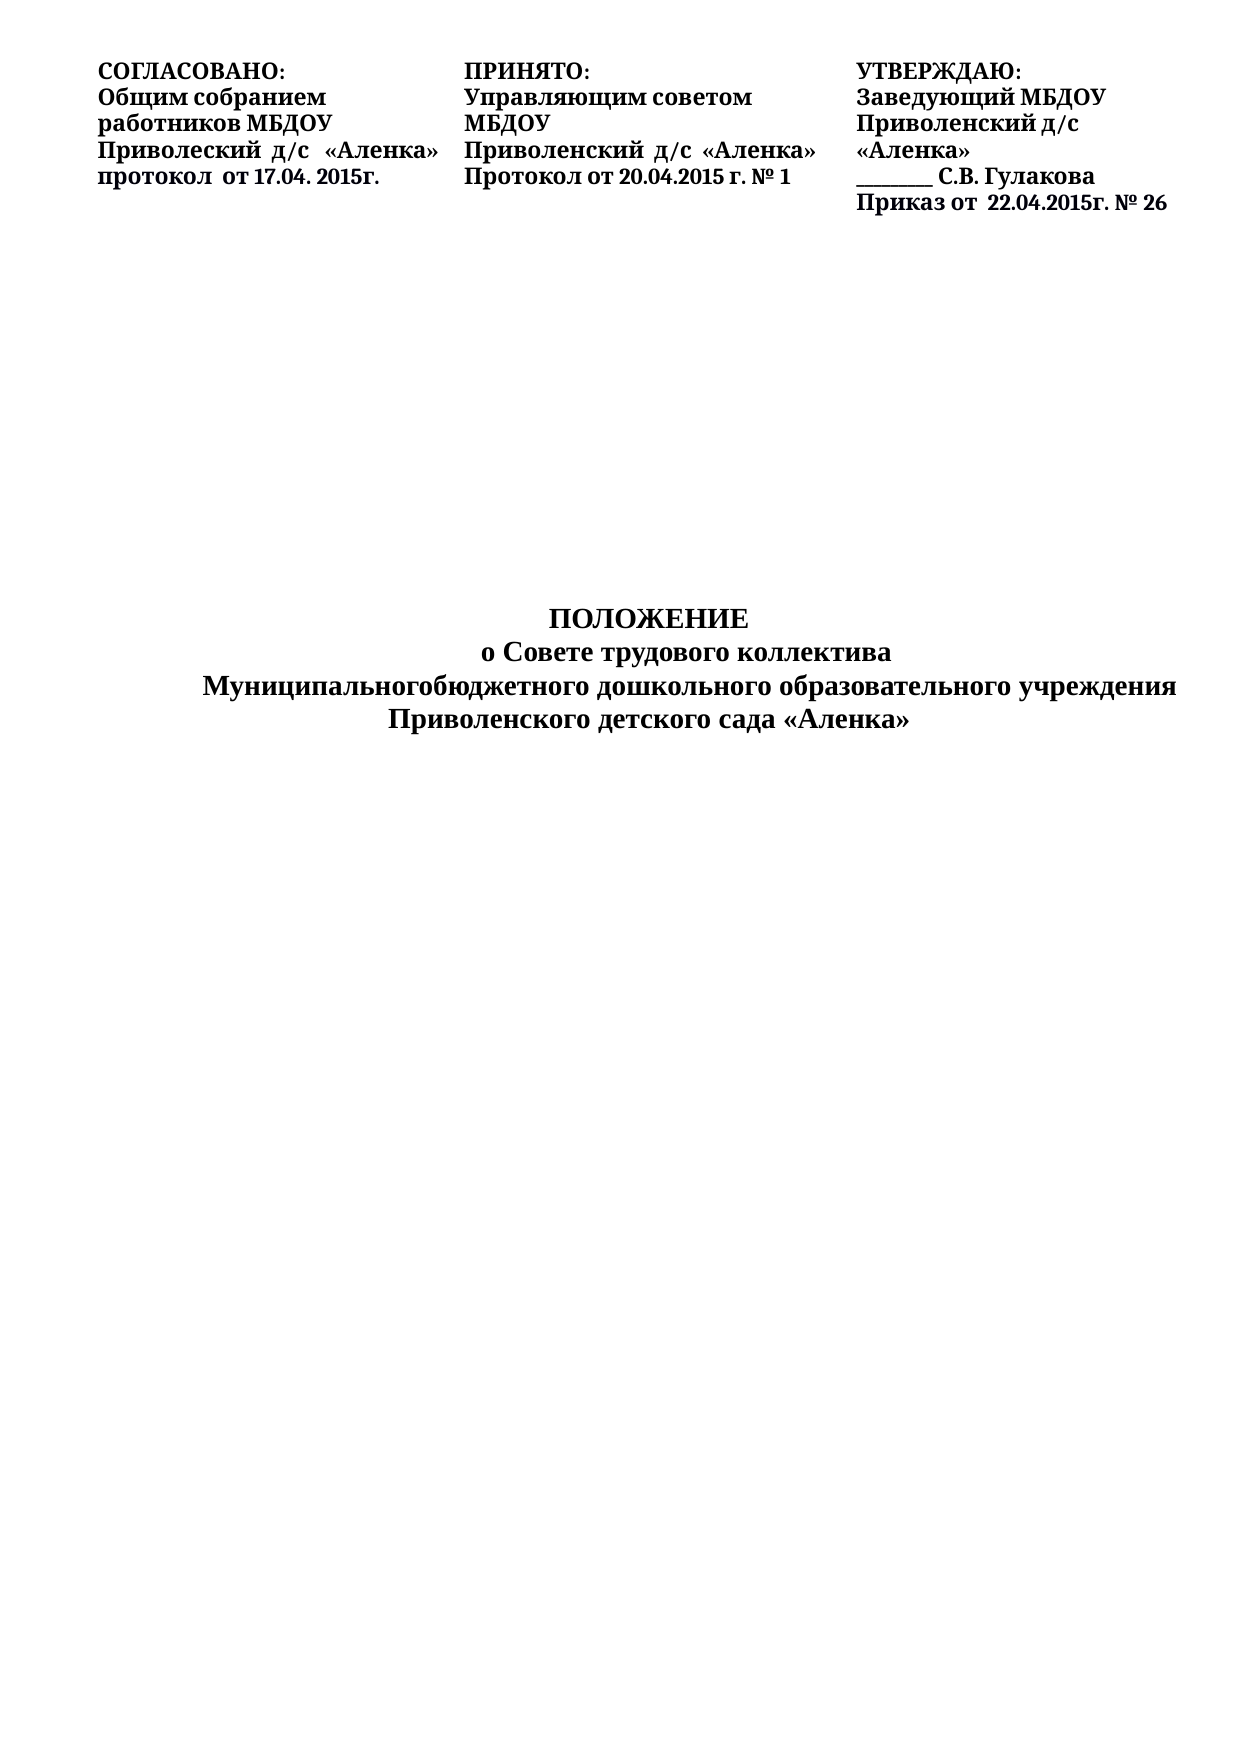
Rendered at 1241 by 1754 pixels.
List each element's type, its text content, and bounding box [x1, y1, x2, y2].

subtitle ПОЛОЖЕНИЕ [75, 601, 1223, 634]
table_header ПРИНЯТО: Управляющим советом МБДОУ Приволенский д/с «Аленка» Протокол от 20.04.2015 г. № 1 [453, 59, 845, 217]
table_header СОГЛАСОВАНО: Общим собранием работников МБДОУ Приволеский д/с «Аленка» протокол от 17.04. 2015г. [86, 59, 453, 217]
text о Совете трудового коллектива [75, 634, 1223, 668]
text Муниципальногобюджетного дошкольного образовательного учреждения Приволенского детского сада «Аленка» [75, 668, 1223, 735]
table_header УТВЕРЖДАЮ: Заведующий МБДОУ Приволенский д/с «Аленка» _________ С.В. Гулакова Приказ от 22.04.2015г. № 26 [845, 59, 1212, 217]
